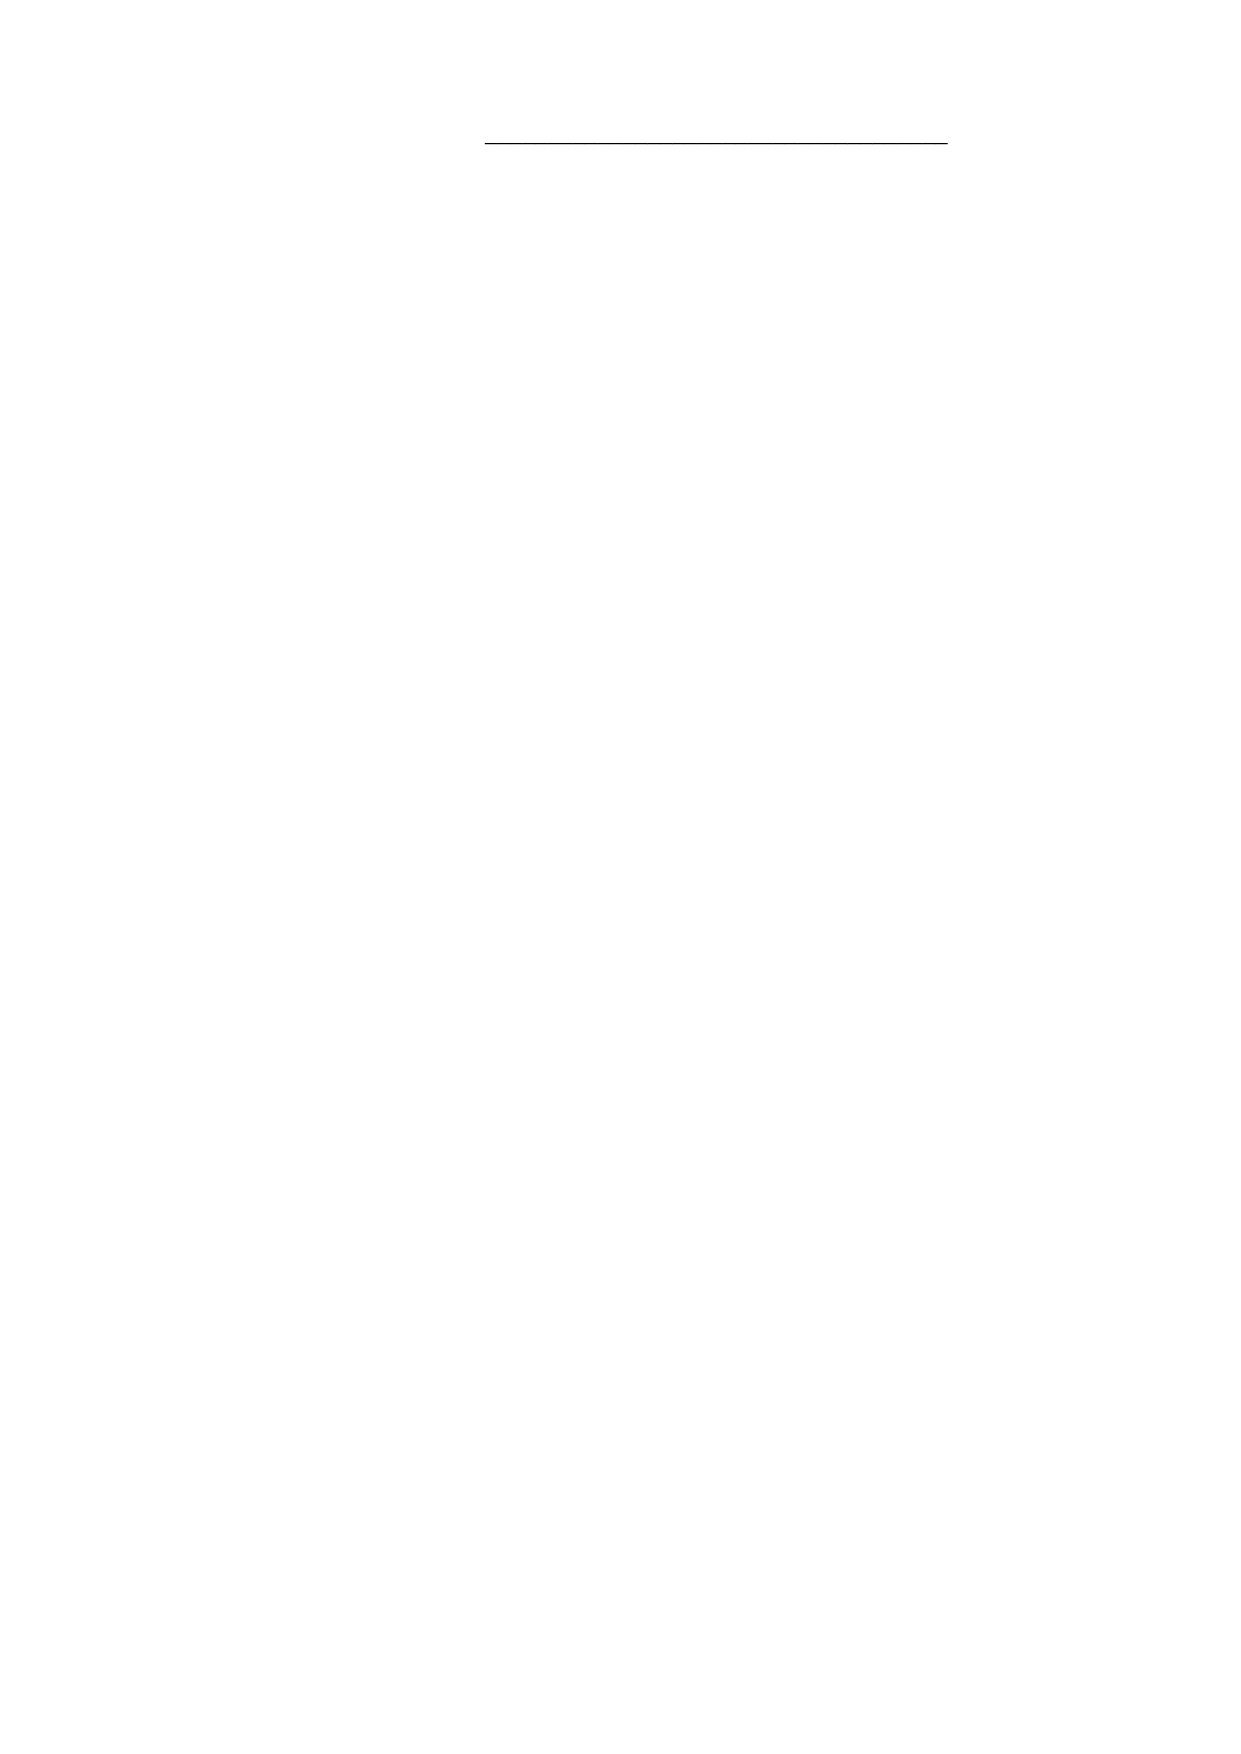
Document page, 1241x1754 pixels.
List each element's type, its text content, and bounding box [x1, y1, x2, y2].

text _____________________________________ [177, 118, 1181, 147]
